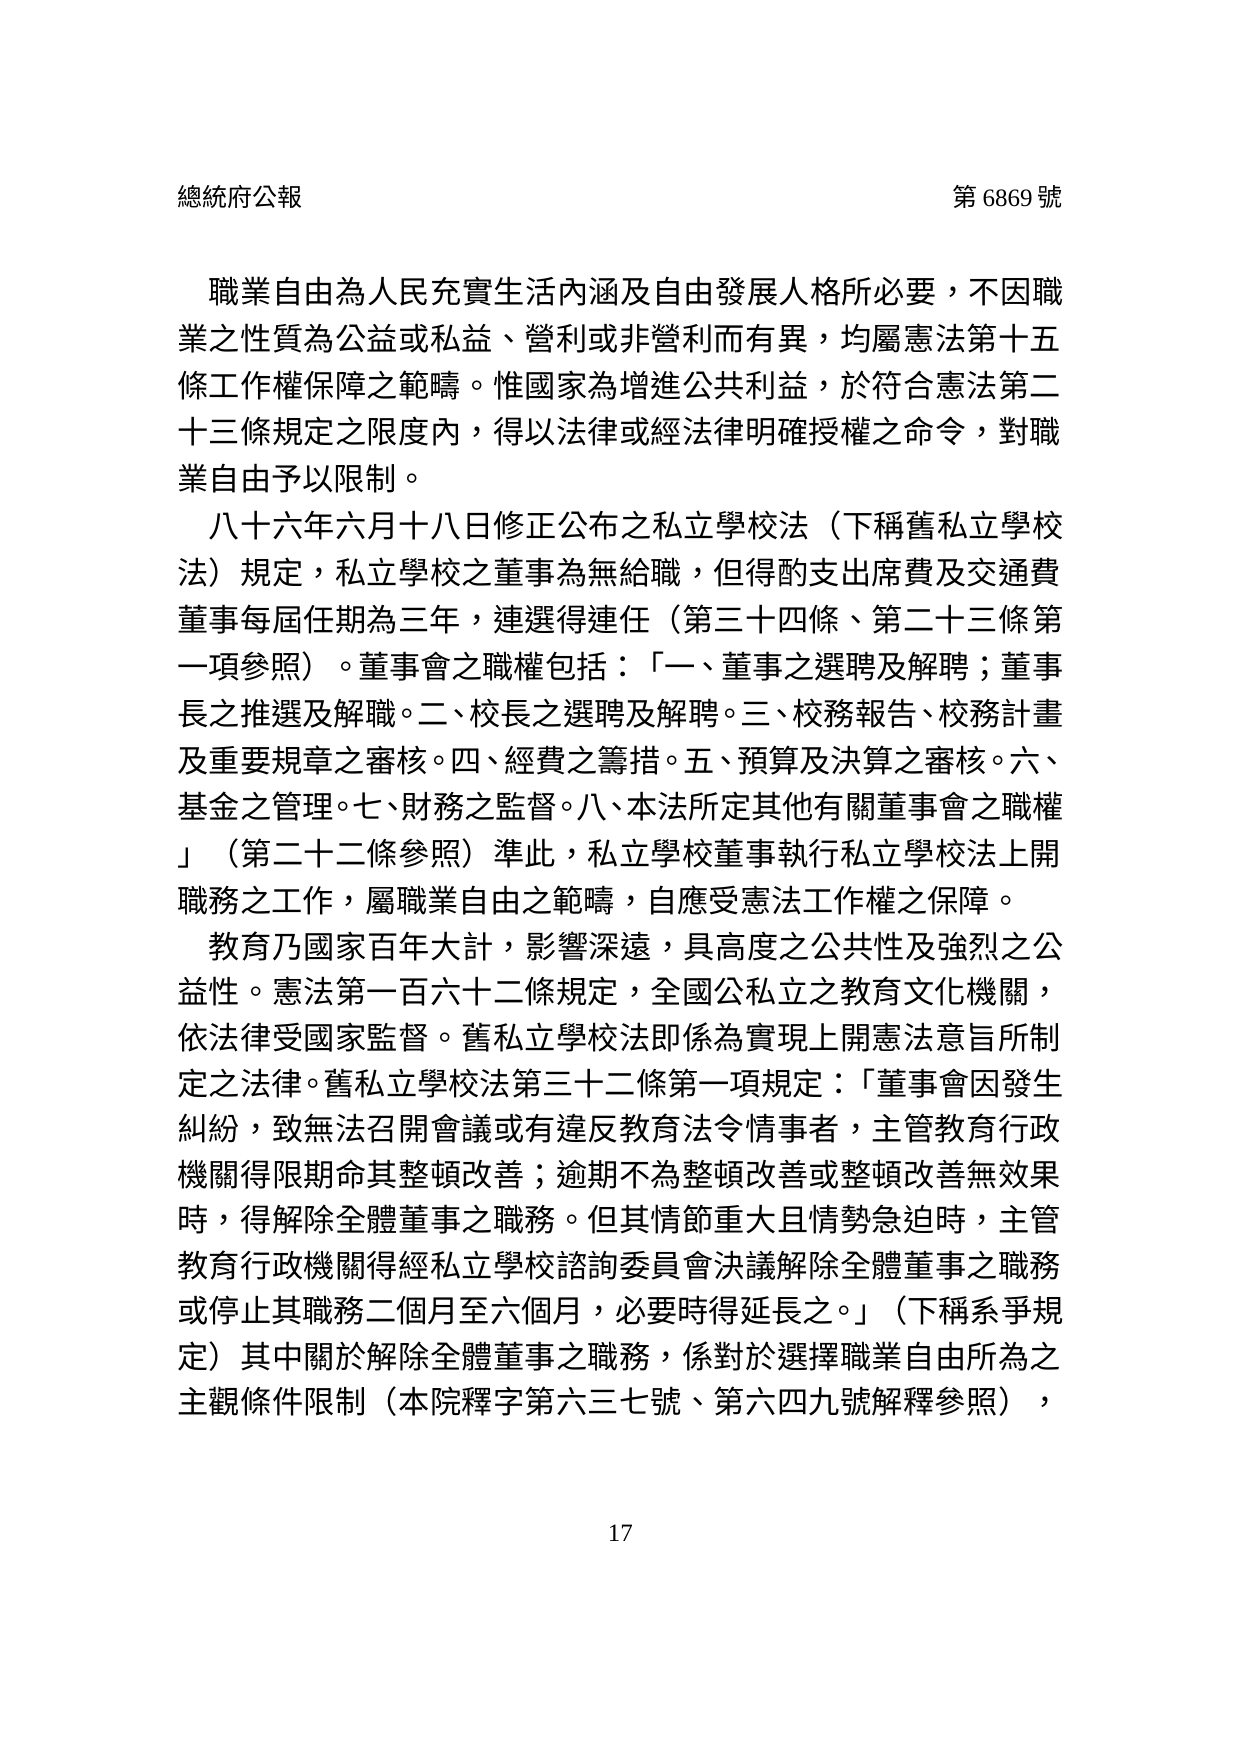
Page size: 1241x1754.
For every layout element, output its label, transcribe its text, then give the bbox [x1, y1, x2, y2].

text 教育乃國家百年大計，影響深遠，具高度之公共性及強烈之公益性。憲法第一百六十二條規定，全國公私立之教育文化機關，依法律受國家監督。舊私立學校法即係為實現上開憲法意旨所制定之法律。舊私立學校法第三十二條第一項規定：「董事會因發生糾紛，致無法召開會議或有違反教育法令情事者，主管教育行政機關得限期命其整頓改善；逾期不為整頓改善或整頓改善無效果時，得解除全體董事之職務。但其情節重大且情勢急迫時，主管教育行政機關得經私立學校諮詢委員會決議解除全體董事之職務或停止其職務二個月至六個月，必要時得延長之。」（下稱系爭規定）其中關於解除全體董事之職務，係對於選擇職業自由所為之主觀條件限制（本院釋字第六三七號、第六四九號解釋參照）， [177, 922, 1063, 1423]
text 職業自由為人民充實生活內涵及自由發展人格所必要，不因職業之性質為公益或私益、營利或非營利而有異，均屬憲法第十五條工作權保障之範疇。惟國家為增進公共利益，於符合憲法第二十三條規定之限度內，得以法律或經法律明確授權之命令，對職業自由予以限制。 [177, 266, 1063, 500]
text 八十六年六月十八日修正公布之私立學校法（下稱舊私立學校法）規定，私立學校之董事為無給職，但得酌支出席費及交通費；董事每屆任期為三年，連選得連任（第三十四條、第二十三條第一項參照）。董事會之職權包括：「一、董事之選聘及解聘；董事長之推選及解職。二、校長之選聘及解聘。三、校務報告、校務計畫及重要規章之審核。四、經費之籌措。五、預算及決算之審核。六、基金之管理。七、財務之監督。八、本法所定其他有關董事會之職權。」（第二十二條參照）準此，私立學校董事執行私立學校法上開職務之工作，屬職業自由之範疇，自應受憲法工作權之保障。 [177, 500, 1063, 922]
